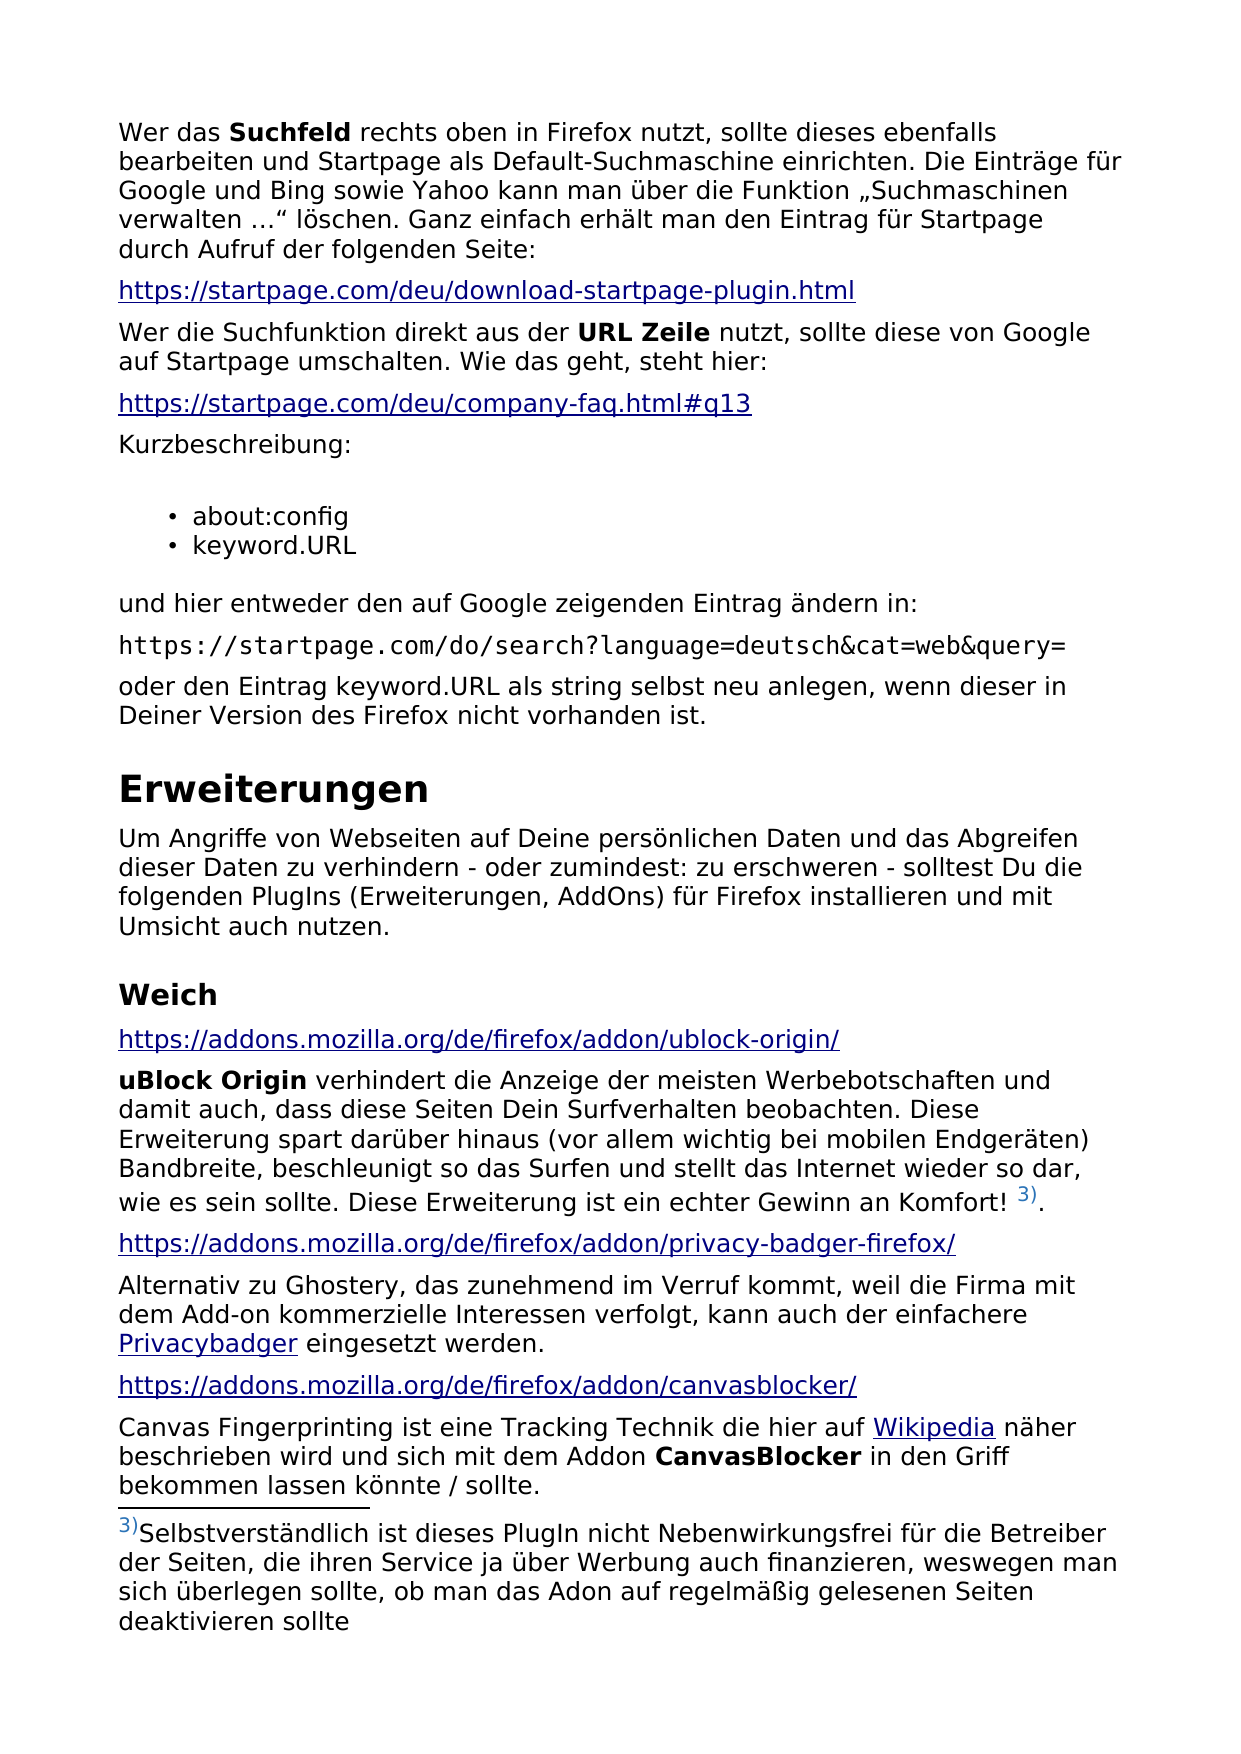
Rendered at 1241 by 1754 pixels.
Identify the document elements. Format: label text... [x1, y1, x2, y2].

text uBlock Origin verhindert die Anzeige der meisten Werbebotschaften und damit auch, dass diese Seiten Dein Surfverhalten beobachten. Diese Erweiterung spart darüber hinaus (vor allem wichtig bei mobilen Endgeräten) Bandbreite, beschleunigt so das Surfen und stellt das Internet wieder so dar, wie es sein sollte. Diese Erweiterung ist ein echter Gewinn an Komfort! . [118, 1066, 1122, 1217]
subtitle Erweiterungen [118, 768, 1122, 812]
text https://startpage.com/do/search?language=deutsch&cat=web&query= [118, 631, 1122, 660]
text Um Angriffe von Webseiten auf Deine persönlichen Daten und das Abgreifen dieser Daten zu verhindern - oder zumindest: zu erschweren - solltest Du die folgenden PlugIns (Erweiterungen, AddOns) für Firefox installieren und mit Umsicht auch nutzen. [118, 824, 1122, 941]
text oder den Eintrag keyword.URL als string selbst neu anlegen, wenn dieser in Deiner Version des Firefox nicht vorhanden ist. [118, 672, 1122, 731]
text https://addons.mozilla.org/de/firefox/addon/privacy-badger-firefox/ [118, 1230, 1122, 1259]
list keyword.URL [177, 531, 1122, 560]
subtitle Weich [118, 978, 1122, 1012]
text https://startpage.com/deu/download-startpage-plugin.html [118, 276, 1122, 306]
text Wer die Suchfunktion direkt aus der URL Zeile nutzt, sollte diese von Google auf Startpage umschalten. Wie das geht, steht hier: [118, 318, 1122, 376]
text Wer das Suchfeld rechts oben in Firefox nutzt, sollte dieses ebenfalls bearbeiten und Startpage als Default-Suchmaschine einrichten. Die Einträge für Google und Bing sowie Yahoo kann man über die Funktion „Suchmaschinen verwalten …“ löschen. Ganz einfach erhält man den Eintrag für Startpage durch Aufruf der folgenden Seite: [118, 118, 1122, 264]
text Canvas Fingerprinting ist eine Tracking Technik die hier auf Wikipedia näher beschrieben wird und sich mit dem Addon CanvasBlocker in den Griff bekommen lassen könnte / sollte. [118, 1413, 1122, 1501]
text https://addons.mozilla.org/de/firefox/addon/ublock-origin/ [118, 1025, 1122, 1054]
text und hier entweder den auf Google zeigenden Eintrag ändern in: [118, 589, 1122, 619]
text https://startpage.com/deu/company-faq.html#q13 [118, 389, 1122, 418]
text Kurzbeschreibung: [118, 431, 1122, 460]
text Selbstverständlich ist dieses PlugIn nicht Nebenwirkungsfrei für die Betreiber der Seiten, die ihren Service ja über Werbung auch finanzieren, weswegen man sich überlegen sollte, ob man das Adon auf regelmäßig gelesenen Seiten deaktivieren sollte [118, 1514, 1122, 1636]
text Alternativ zu Ghostery, das zunehmend im Verruf kommt, weil die Firma mit dem Add-on kommerzielle Interessen verfolgt, kann auch der einfachere Privacybadger eingesetzt werden. [118, 1271, 1122, 1359]
text https://addons.mozilla.org/de/firefox/addon/canvasblocker/ [118, 1371, 1122, 1401]
list about:config [177, 502, 1122, 531]
